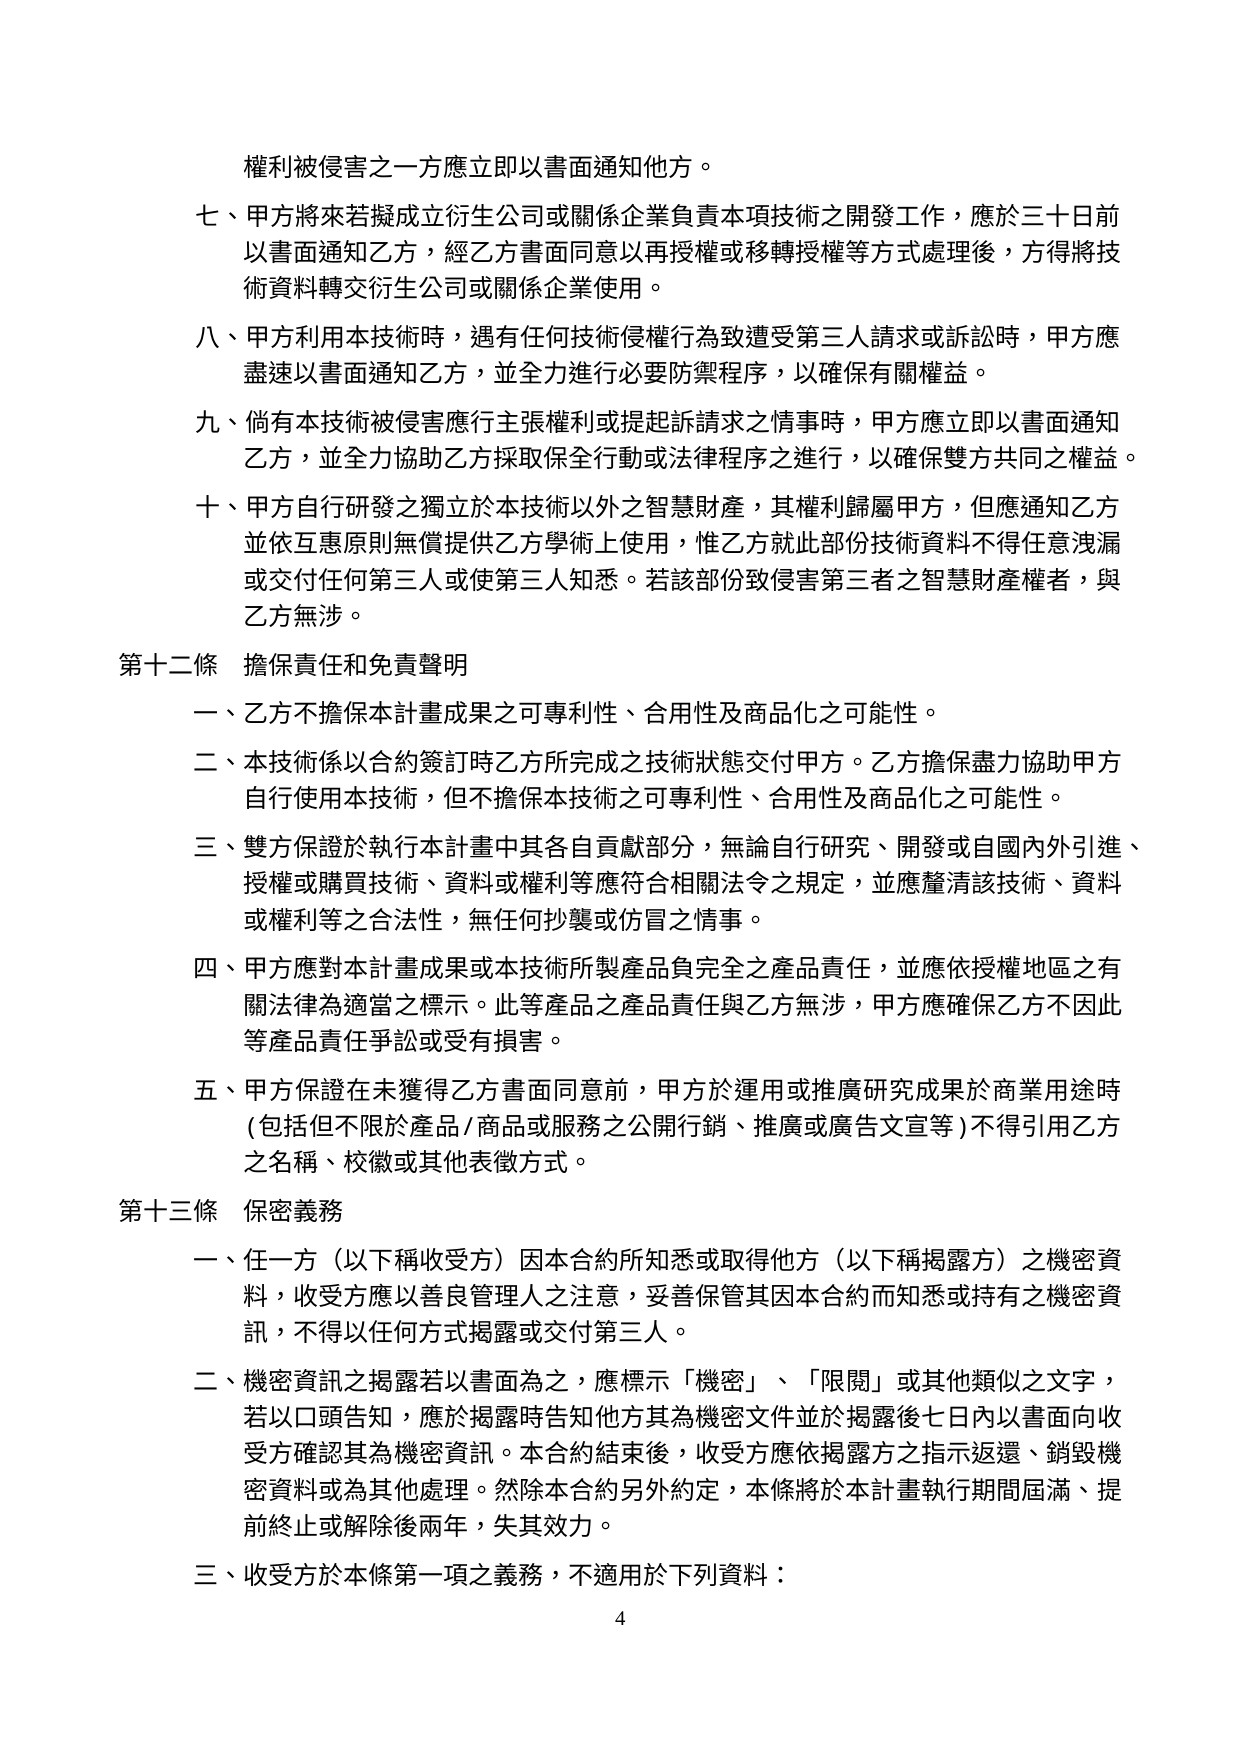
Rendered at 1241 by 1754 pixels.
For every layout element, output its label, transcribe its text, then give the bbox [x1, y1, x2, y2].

list 甲方應對本計畫成果或本技術所製產品負完全之產品責任，並應依授權地區之有關法律為適當之標示。此等產品之產品責任與乙方無涉，甲方應確保乙方不因此等產品責任爭訟或受有損害。 [193, 949, 1122, 1058]
list 甲方將來若擬成立衍生公司或關係企業負責本項技術之開發工作，應於三十日前以書面通知乙方，經乙方書面同意以再授權或移轉授權等方式處理後，方得將技術資料轉交衍生公司或關係企業使用。 [195, 196, 1122, 305]
list 倘有本技術被侵害應行主張權利或提起訴請求之情事時，甲方應立即以書面通知乙方，並全力協助乙方採取保全行動或法律程序之進行，以確保雙方共同之權益。 [195, 403, 1122, 475]
list 收受方於本條第一項之義務，不適用於下列資料： [193, 1555, 1122, 1591]
list 機密資訊之揭露若以書面為之，應標示「機密」、「限閱」或其他類似之文字，若以口頭告知，應於揭露時告知他方其為機密文件並於揭露後七日內以書面向收受方確認其為機密資訊。本合約結束後，收受方應依揭露方之指示返還、銷毀機密資料或為其他處理。然除本合約另外約定，本條將於本計畫執行期間屆滿、提前終止或解除後兩年，失其效力。 [193, 1361, 1122, 1543]
list 權利被侵害之一方應立即以書面通知他方。 [195, 148, 1122, 184]
list 乙方不擔保本計畫成果之可專利性、合用性及商品化之可能性。 [193, 694, 1122, 730]
list 任一方（以下稱收受方）因本合約所知悉或取得他方（以下稱揭露方）之機密資料，收受方應以善良管理人之注意，妥善保管其因本合約而知悉或持有之機密資訊，不得以任何方式揭露或交付第三人。 [193, 1240, 1122, 1349]
text 第十二條 擔保責任和免責聲明 [118, 645, 1122, 681]
list 甲方自行研發之獨立於本技術以外之智慧財產，其權利歸屬甲方，但應通知乙方並依互惠原則無償提供乙方學術上使用，惟乙方就此部份技術資料不得任意洩漏或交付任何第三人或使第三人知悉。若該部份致侵害第三者之智慧財產權者，與乙方無涉。 [195, 488, 1122, 633]
list 甲方利用本技術時，遇有任何技術侵權行為致遭受第三人請求或訴訟時，甲方應盡速以書面通知乙方，並全力進行必要防禦程序，以確保有關權益。 [195, 318, 1122, 390]
list 雙方保證於執行本計畫中其各自貢獻部分，無論自行研究、開發或自國內外引進、授權或購買技術、資料或權利等應符合相關法令之規定，並應釐清該技術、資料或權利等之合法性，無任何抄襲或仿冒之情事。 [193, 828, 1122, 936]
text 第十三條 保密義務 [118, 1191, 1122, 1228]
list 甲方保證在未獲得乙方書面同意前，甲方於運用或推廣研究成果於商業用途時(包括但不限於產品/商品或服務之公開行銷、推廣或廣告文宣等)不得引用乙方之名稱、校徽或其他表徵方式。 [193, 1070, 1122, 1179]
list 本技術係以合約簽訂時乙方所完成之技術狀態交付甲方。乙方擔保盡力協助甲方自行使用本技術，但不擔保本技術之可專利性、合用性及商品化之可能性。 [193, 743, 1122, 815]
